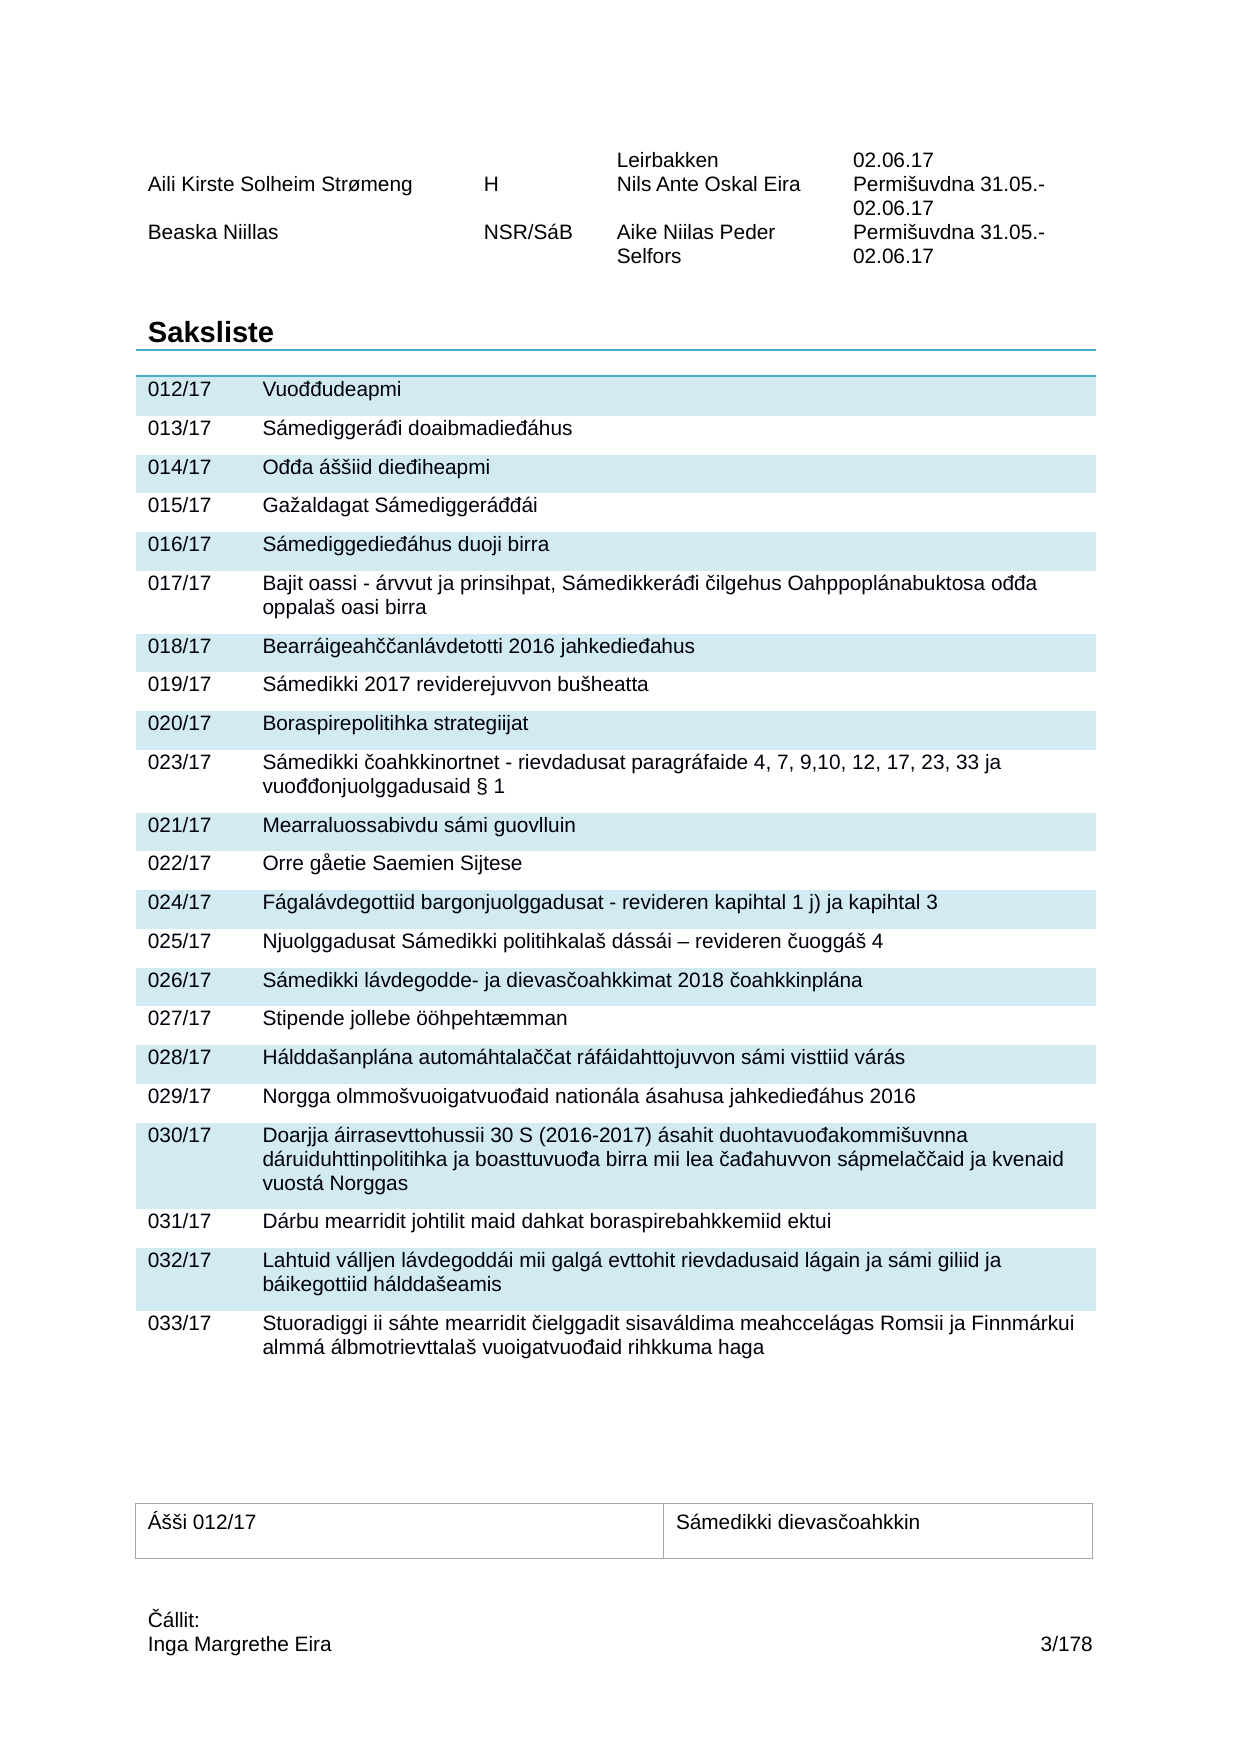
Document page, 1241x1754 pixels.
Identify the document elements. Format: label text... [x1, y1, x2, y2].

table_cell 025/17 [136, 929, 251, 967]
table_cell Mearraluossabivdu sámi guovlluin [251, 813, 1096, 851]
table_cell Sámedikki 2017 reviderejuvvon bušheatta [251, 672, 1096, 711]
table_cell Ođđa áššiid dieđiheapmi [251, 455, 1096, 493]
text Saksliste [148, 315, 1093, 349]
table_cell 033/17 [136, 1311, 251, 1373]
table_cell 015/17 [136, 493, 251, 532]
table_cell Aike Niilas Peder Selfors [605, 220, 842, 267]
table_cell Sámedikki čoahkkinortnet - rievdadusat paragráfaide 4, 7, 9,10, 12, 17, 23, 33 ja vuođđonjuolggadusaid § 1 [251, 750, 1096, 812]
table_cell 027/17 [136, 1006, 251, 1045]
table_cell 02.06.17 [842, 148, 1093, 172]
table_cell Aili Kirste Solheim Strømeng [136, 172, 472, 219]
table_cell NSR/SáB [473, 220, 605, 267]
table_cell [136, 148, 472, 172]
table_header [251, 351, 1096, 375]
table_cell 024/17 [136, 890, 251, 929]
table_cell Njuolggadusat Sámedikki politihkalaš dássái – revideren čuoggáš 4 [251, 929, 1096, 967]
table_cell 012/17 [136, 377, 251, 416]
table_cell 021/17 [136, 813, 251, 851]
table_header Ášši 012/17 [136, 1504, 663, 1557]
table_cell Leirbakken [605, 148, 842, 172]
table_cell Sámediggedieđáhus duoji birra [251, 532, 1096, 571]
table_cell 026/17 [136, 968, 251, 1006]
table_cell 032/17 [136, 1248, 251, 1311]
table_cell 013/17 [136, 416, 251, 454]
table_cell 019/17 [136, 672, 251, 711]
table_cell Nils Ante Oskal Eira [605, 172, 842, 219]
table_cell Vuođđudeapmi [251, 377, 1096, 416]
table_cell Gažaldagat Sámediggeráđđái [251, 493, 1096, 532]
table_cell 014/17 [136, 455, 251, 493]
table_header Sámedikki dievasčoahkkin [664, 1504, 1092, 1557]
table_cell Bajit oassi - árvvut ja prinsihpat, Sámedikkeráđi čilgehus Oahppoplánabuktosa ođđa oppalaš oasi birra [251, 571, 1096, 633]
table_cell 018/17 [136, 634, 251, 672]
table_cell Beaska Niillas [136, 220, 472, 267]
table_cell 022/17 [136, 851, 251, 890]
table_cell Stipende jollebe ööhpehtæmman [251, 1006, 1096, 1045]
table_cell Orre gåetie Saemien Sijtese [251, 851, 1096, 890]
table_header [136, 351, 251, 375]
table_cell 016/17 [136, 532, 251, 571]
table_cell 030/17 [136, 1123, 251, 1209]
table_cell Hálddašanplána automáhtalaččat ráfáidahttojuvvon sámi visttiid várás [251, 1045, 1096, 1084]
table_cell Sámediggeráđi doaibmadieđáhus [251, 416, 1096, 454]
table_cell [473, 148, 605, 172]
table_cell Lahtuid válljen lávdegoddái mii galgá evttohit rievdadusaid lágain ja sámi giliid ja báikegottiid hálddašeamis [251, 1248, 1096, 1311]
table_cell 020/17 [136, 711, 251, 750]
table_cell H [473, 172, 605, 219]
table_cell Fágalávdegottiid bargonjuolggadusat - revideren kapihtal 1 j) ja kapihtal 3 [251, 890, 1096, 929]
table_cell Boraspirepolitihka strategiijat [251, 711, 1096, 750]
table_cell 029/17 [136, 1084, 251, 1122]
table_cell 017/17 [136, 571, 251, 633]
table_cell Bearráigeahččanlávdetotti 2016 jahkedieđahus [251, 634, 1096, 672]
table_cell Doarjja áirrasevttohussii 30 S (2016-2017) ásahit duohtavuođakommišuvnna dáruiduhttinpolitihka ja boasttuvuođa birra mii lea čađahuvvon sápmelaččaid ja kvenaid vuostá Norggas [251, 1123, 1096, 1209]
table_cell Permišuvdna 31.05.-02.06.17 [842, 220, 1093, 267]
table_cell Norgga olmmošvuoigatvuođaid nationála ásahusa jahkedieđáhus 2016 [251, 1084, 1096, 1122]
table_cell 023/17 [136, 750, 251, 812]
table_cell Dárbu mearridit johtilit maid dahkat boraspirebahkkemiid ektui [251, 1209, 1096, 1248]
table_cell Stuoradiggi ii sáhte mearridit čielggadit sisaváldima meahccelágas Romsii ja Finnmárkui almmá álbmotrievttalaš vuoigatvuođaid rihkkuma haga [251, 1311, 1096, 1373]
table_cell Sámedikki lávdegodde- ja dievasčoahkkimat 2018 čoahkkinplána [251, 968, 1096, 1006]
table_cell 031/17 [136, 1209, 251, 1248]
table_cell 028/17 [136, 1045, 251, 1084]
table_cell Permišuvdna 31.05.-02.06.17 [842, 172, 1093, 219]
